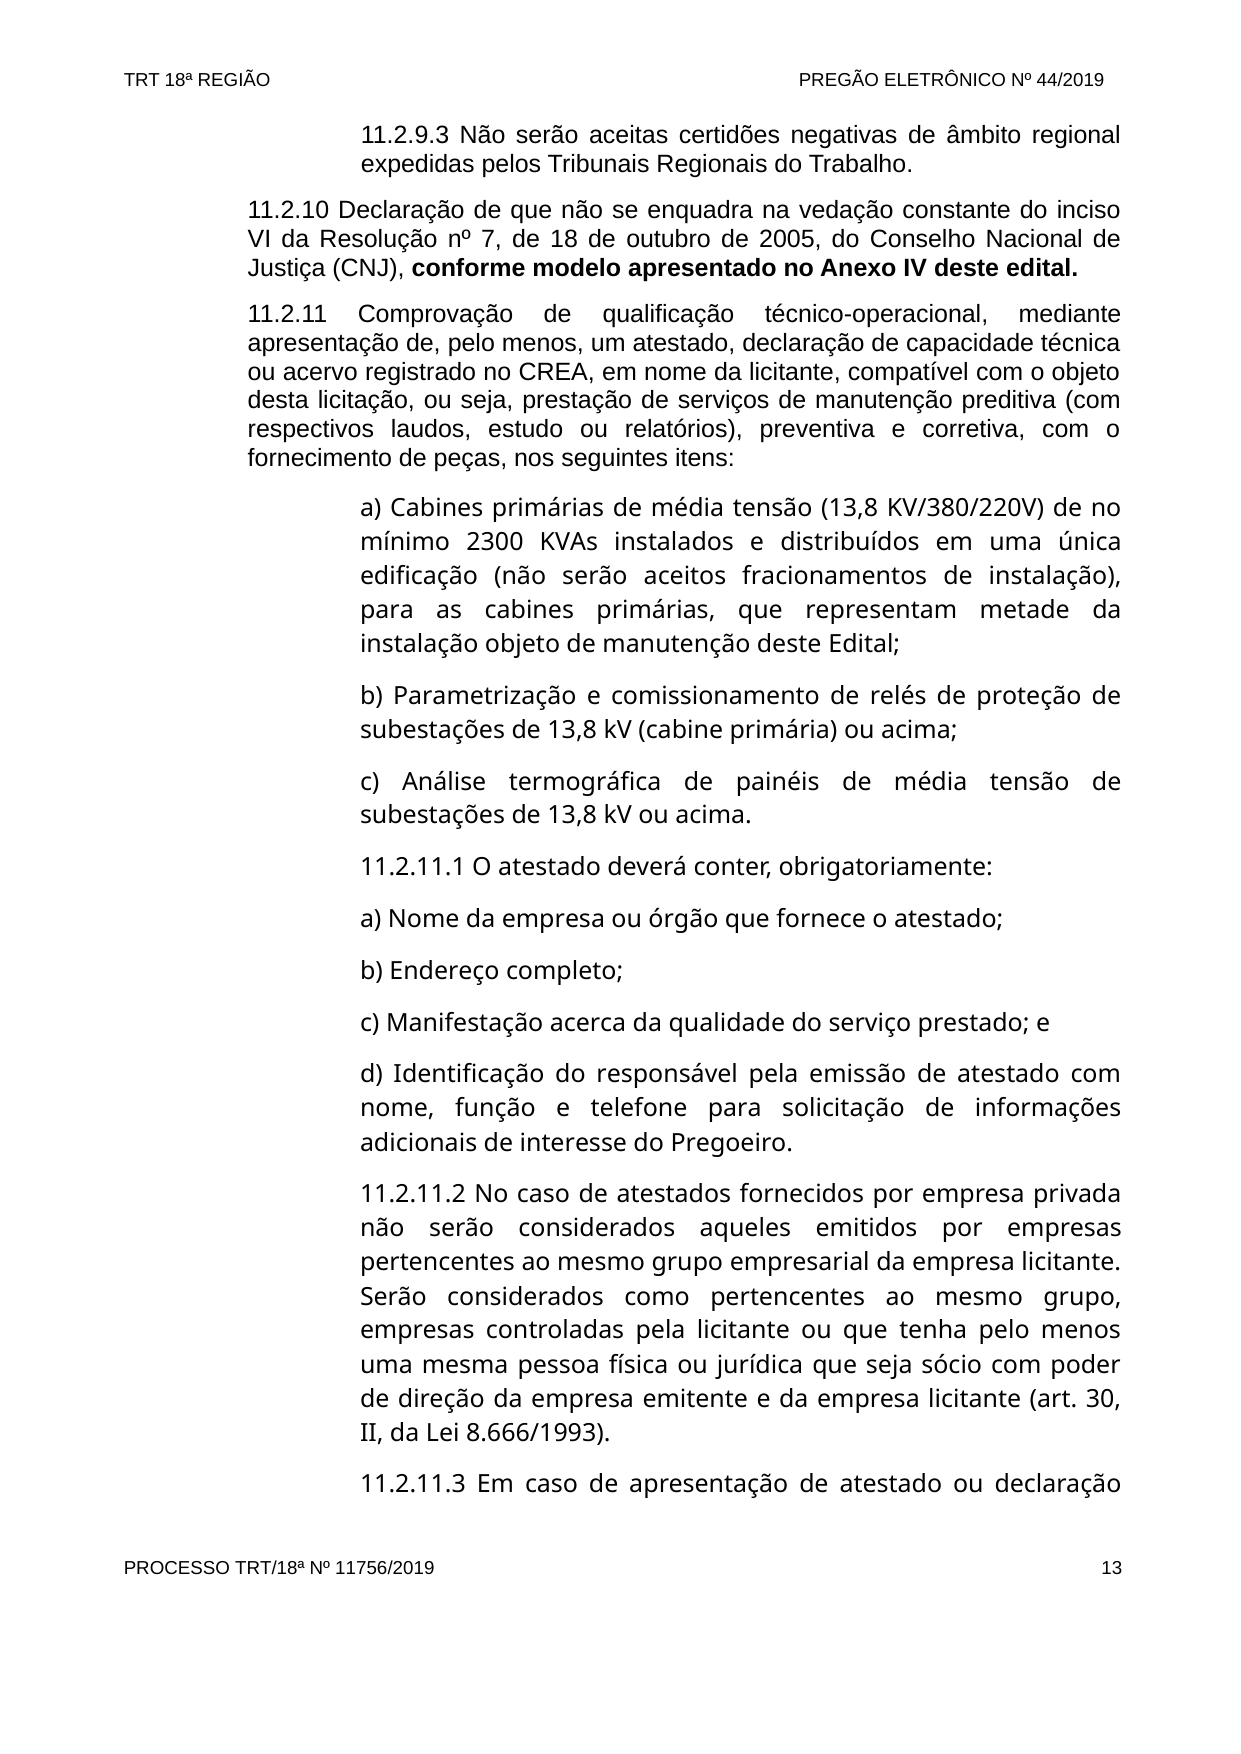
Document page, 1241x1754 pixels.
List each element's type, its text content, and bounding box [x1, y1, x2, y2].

list 11.2.11.2 No caso de atestados fornecidos por empresa privada não serão considerados aqueles emitidos por empresas pertencentes ao mesmo grupo empresarial da empresa licitante. Serão considerados como pertencentes ao mesmo grupo, empresas controladas pela licitante ou que tenha pelo menos uma mesma pessoa física ou jurídica que seja sócio com poder de direção da empresa emitente e da empresa licitante (art. 30, II, da Lei 8.666/1993). [360, 1176, 1122, 1448]
list b) Parametrização e comissionamento de relés de proteção de subestações de 13,8 kV (cabine primária) ou acima; [360, 677, 1122, 745]
list 11.2.11.1 O atestado deverá conter, obrigatoriamente: [360, 849, 1122, 883]
text a) Nome da empresa ou órgão que fornece o atestado; [360, 901, 1122, 935]
text b) Endereço completo; [360, 952, 1122, 987]
list 11.2.11.3 Em caso de apresentação de atestado ou declaração [360, 1466, 1122, 1500]
text 11.2.9.3 Não serão aceitas certidões negativas de âmbito regional expedidas pelos Tribunais Regionais do Trabalho. [361, 120, 1122, 177]
text d) Identificação do responsável pela emissão de atestado com nome, função e telefone para solicitação de informações adicionais de interesse do Pregoeiro. [360, 1056, 1122, 1158]
text 11.2.11 Comprovação de qualificação técnico-operacional, mediante apresentação de, pelo menos, um atestado, declaração de capacidade técnica ou acervo registrado no CREA, em nome da licitante, compatível com o objeto desta licitação, ou seja, prestação de serviços de manutenção preditiva (com respectivos laudos, estudo ou relatórios), preventiva e corretiva, com o fornecimento de peças, nos seguintes itens: [247, 299, 1122, 472]
text c) Manifestação acerca da qualidade do serviço prestado; e [360, 1004, 1122, 1038]
list c) Análise termográfica de painéis de média tensão de subestações de 13,8 kV ou acima. [360, 763, 1122, 831]
list 11.2.10 Declaração de que não se enquadra na vedação constante do inciso VI da Resolução nº 7, de 18 de outubro de 2005, do Conselho Nacional de Justiça (CNJ), conforme modelo apresentado no Anexo IV deste edital. [212, 195, 1122, 281]
list a) Cabines primárias de média tensão (13,8 KV/380/220V) de no mínimo 2300 KVAs instalados e distribuídos em uma única edificação (não serão aceitos fracionamentos de instalação), para as cabines primárias, que representam metade da instalação objeto de manutenção deste Edital; [360, 489, 1122, 659]
